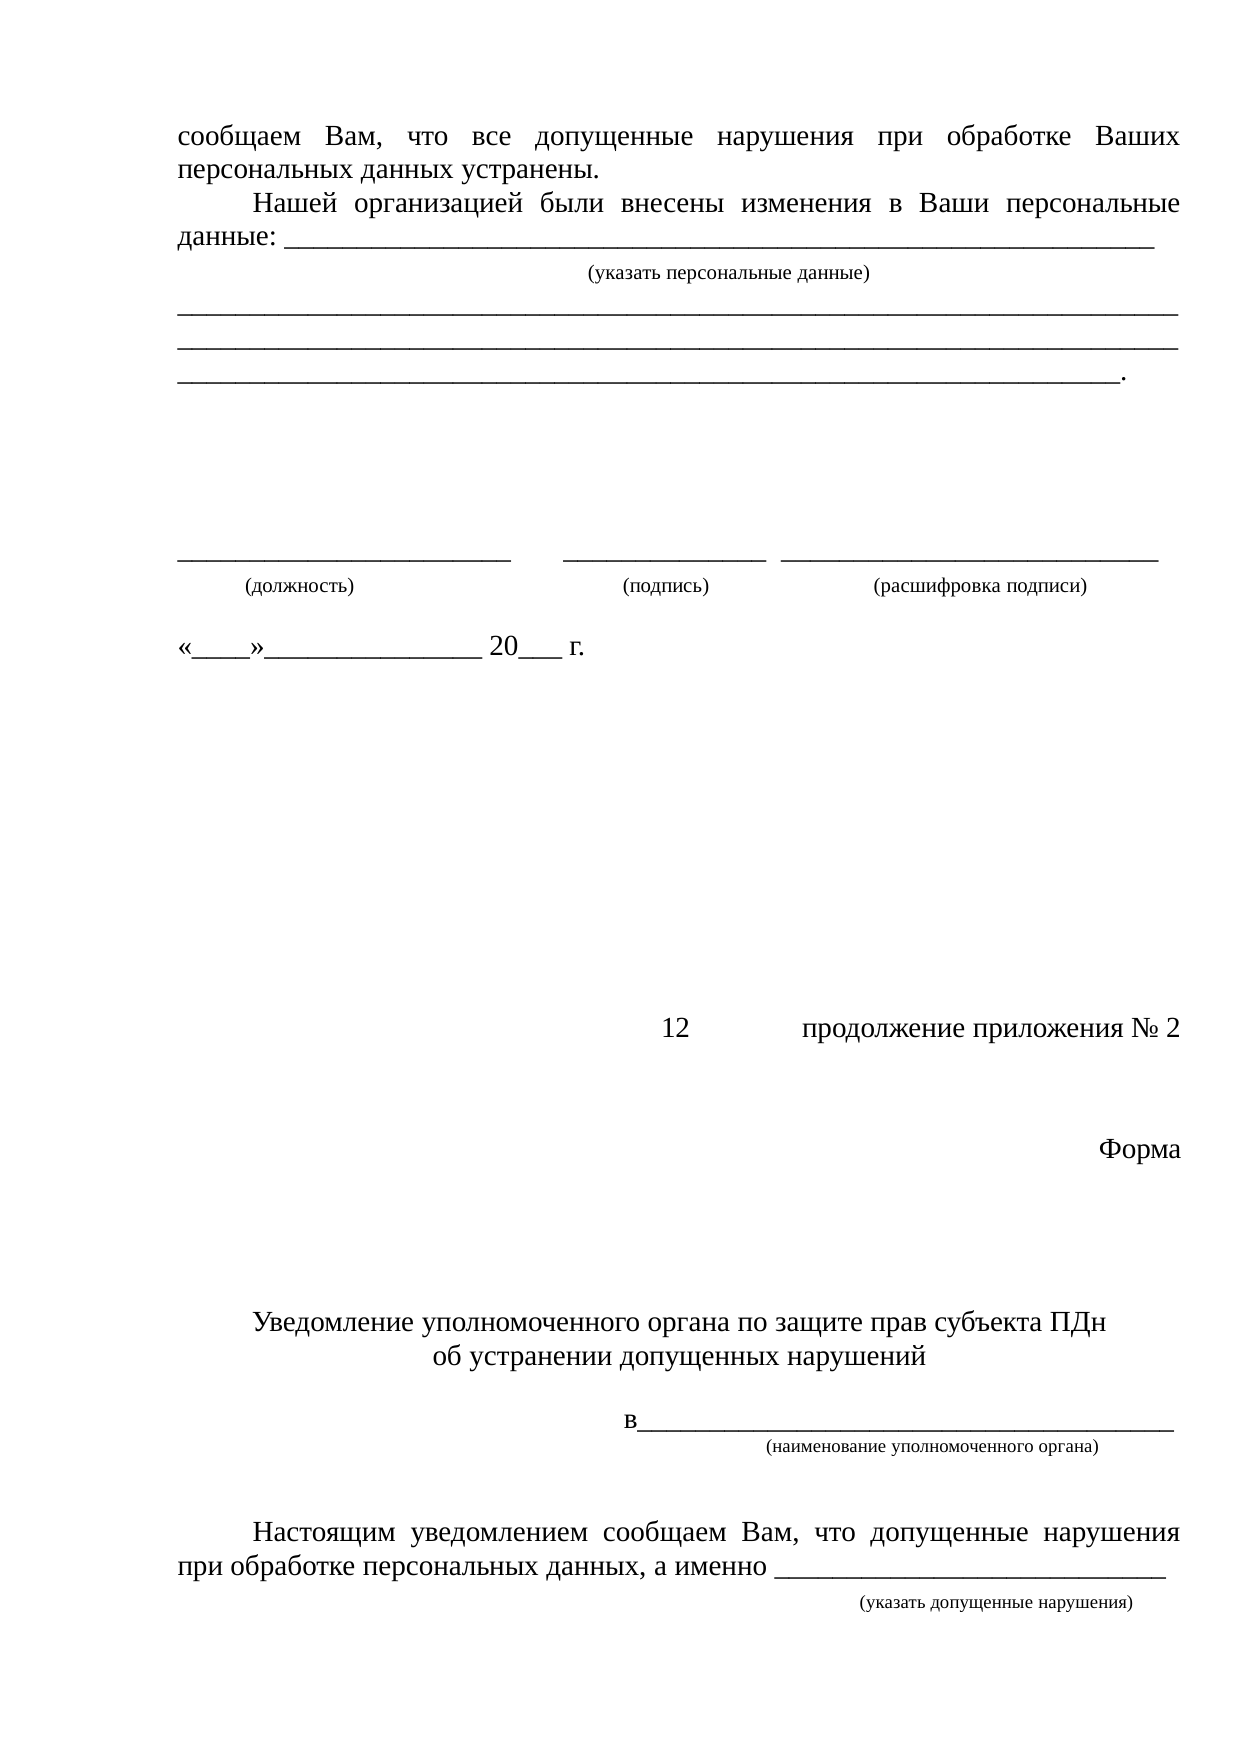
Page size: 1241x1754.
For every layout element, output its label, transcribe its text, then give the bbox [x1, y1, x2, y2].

text (указать допущенные нарушения) [177, 1582, 1181, 1615]
text об устранении допущенных нарушений [177, 1338, 1181, 1372]
text сообщаем Вам, что все допущенные нарушения при обработке Ваших персональных данных устранены. [177, 118, 1181, 185]
text в_____________________________________ [177, 1401, 1181, 1434]
text (указать персональные данные) [177, 252, 1181, 286]
text (наименование уполномоченного органа) [177, 1434, 1181, 1457]
text ___________________________________________________________________________________________________________________________________________________________________________________________________________. [177, 286, 1181, 386]
text Нашей организацией были внесены изменения в Ваши персональные данные: ____________________________________________________________ [177, 185, 1181, 252]
text Уведомление уполномоченного органа по защите прав субъекта ПДн [177, 1305, 1181, 1338]
text 12 продолжение приложения № 2 [177, 1010, 1181, 1044]
text _______________________ ______________ __________________________ [177, 532, 1181, 565]
text «____»_______________ 20___ г. [177, 628, 1181, 661]
text Форма [177, 1131, 1181, 1164]
text Настоящим уведомлением сообщаем Вам, что допущенные нарушения при обработке персональных данных, а именно ___________________________ [177, 1515, 1181, 1582]
text (должность) (подпись) (расшифровка подписи) [177, 565, 1181, 599]
